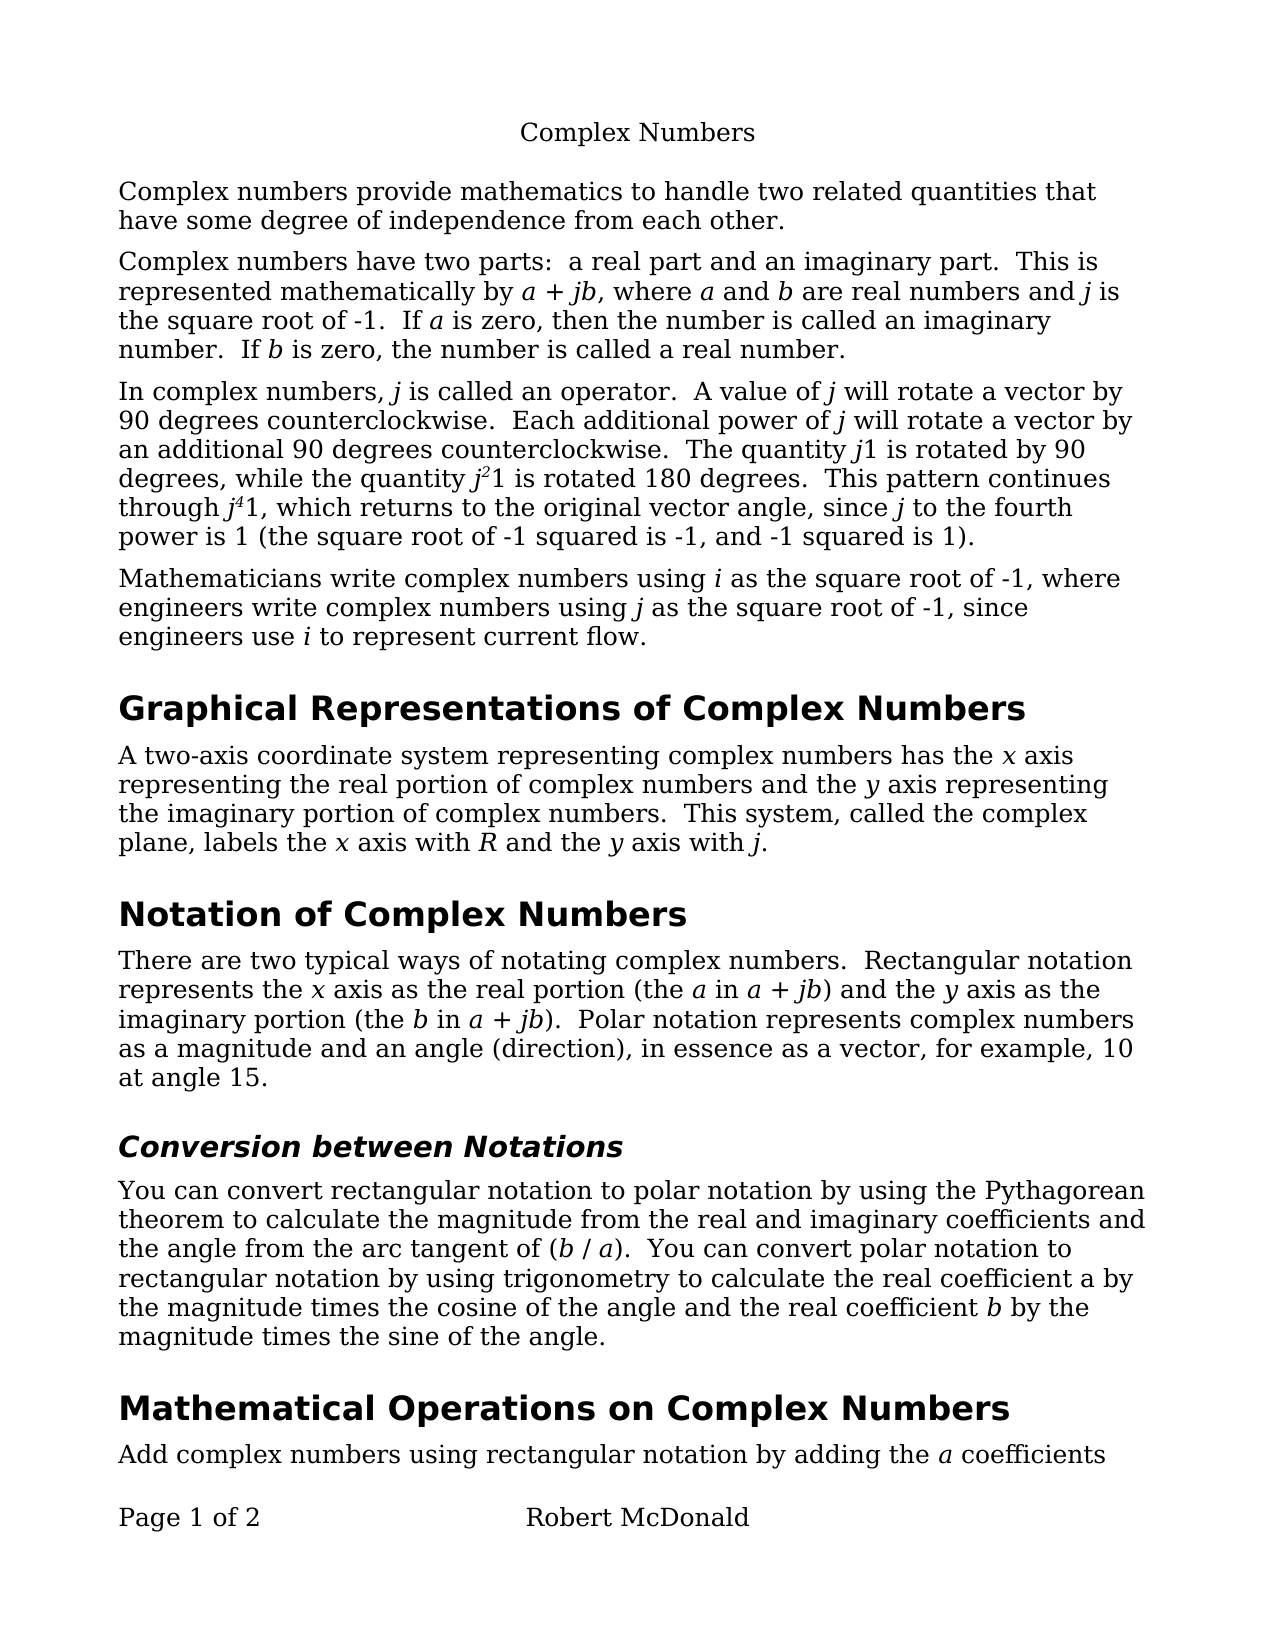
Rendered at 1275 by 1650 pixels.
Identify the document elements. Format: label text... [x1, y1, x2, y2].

text Add complex numbers using rectangular notation by adding the a coefficients [118, 1440, 1157, 1469]
subtitle Conversion between Notations [118, 1130, 1157, 1164]
text Complex numbers provide mathematics to handle two related quantities that have some degree of independence from each other. [118, 177, 1157, 235]
subtitle Notation of Complex Numbers [118, 895, 1157, 934]
text In complex numbers, j is called an operator. A value of j will rotate a vector by 90 degrees counterclockwise. Each additional power of j will rotate a vector by an additional 90 degrees counterclockwise. The quantity j1 is rotated by 90 degrees, while the quantity j21 is rotated 180 degrees. This pattern continues through j41, which returns to the original vector angle, since j to the fourth power is 1 (the square root of -1 squared is -1, and -1 squared is 1). [118, 377, 1157, 552]
text Complex numbers have two parts: a real part and an imaginary part. This is represented mathematically by a + jb, where a and b are real numbers and j is the square root of -1. If a is zero, then the number is called an imaginary number. If b is zero, the number is called a real number. [118, 248, 1157, 364]
text You can convert rectangular notation to polar notation by using the Pythagorean theorem to calculate the magnitude from the real and imaginary coefficients and the angle from the arc tangent of (b / a). You can convert polar notation to rectangular notation by using trigonometry to calculate the real coefficient a by the magnitude times the cosine of the angle and the real coefficient b by the magnitude times the sine of the angle. [118, 1176, 1157, 1351]
text There are two typical ways of notating complex numbers. Rectangular notation represents the x axis as the real portion (the a in a + jb) and the y axis as the imaginary portion (the b in a + jb). Polar notation represents complex numbers as a magnitude and an angle (direction), in essence as a vector, for example, 10 at angle 15. [118, 947, 1157, 1092]
subtitle Mathematical Operations on Complex Numbers [118, 1389, 1157, 1428]
text A two-axis coordinate system representing complex numbers has the x axis representing the real portion of complex numbers and the y axis representing the imaginary portion of complex numbers. This system, called the complex plane, labels the x axis with R and the y axis with j. [118, 741, 1157, 857]
text Mathematicians write complex numbers using i as the square root of -1, where engineers write complex numbers using j as the square root of -1, since engineers use i to represent current flow. [118, 564, 1157, 652]
subtitle Graphical Representations of Complex Numbers [118, 689, 1157, 728]
